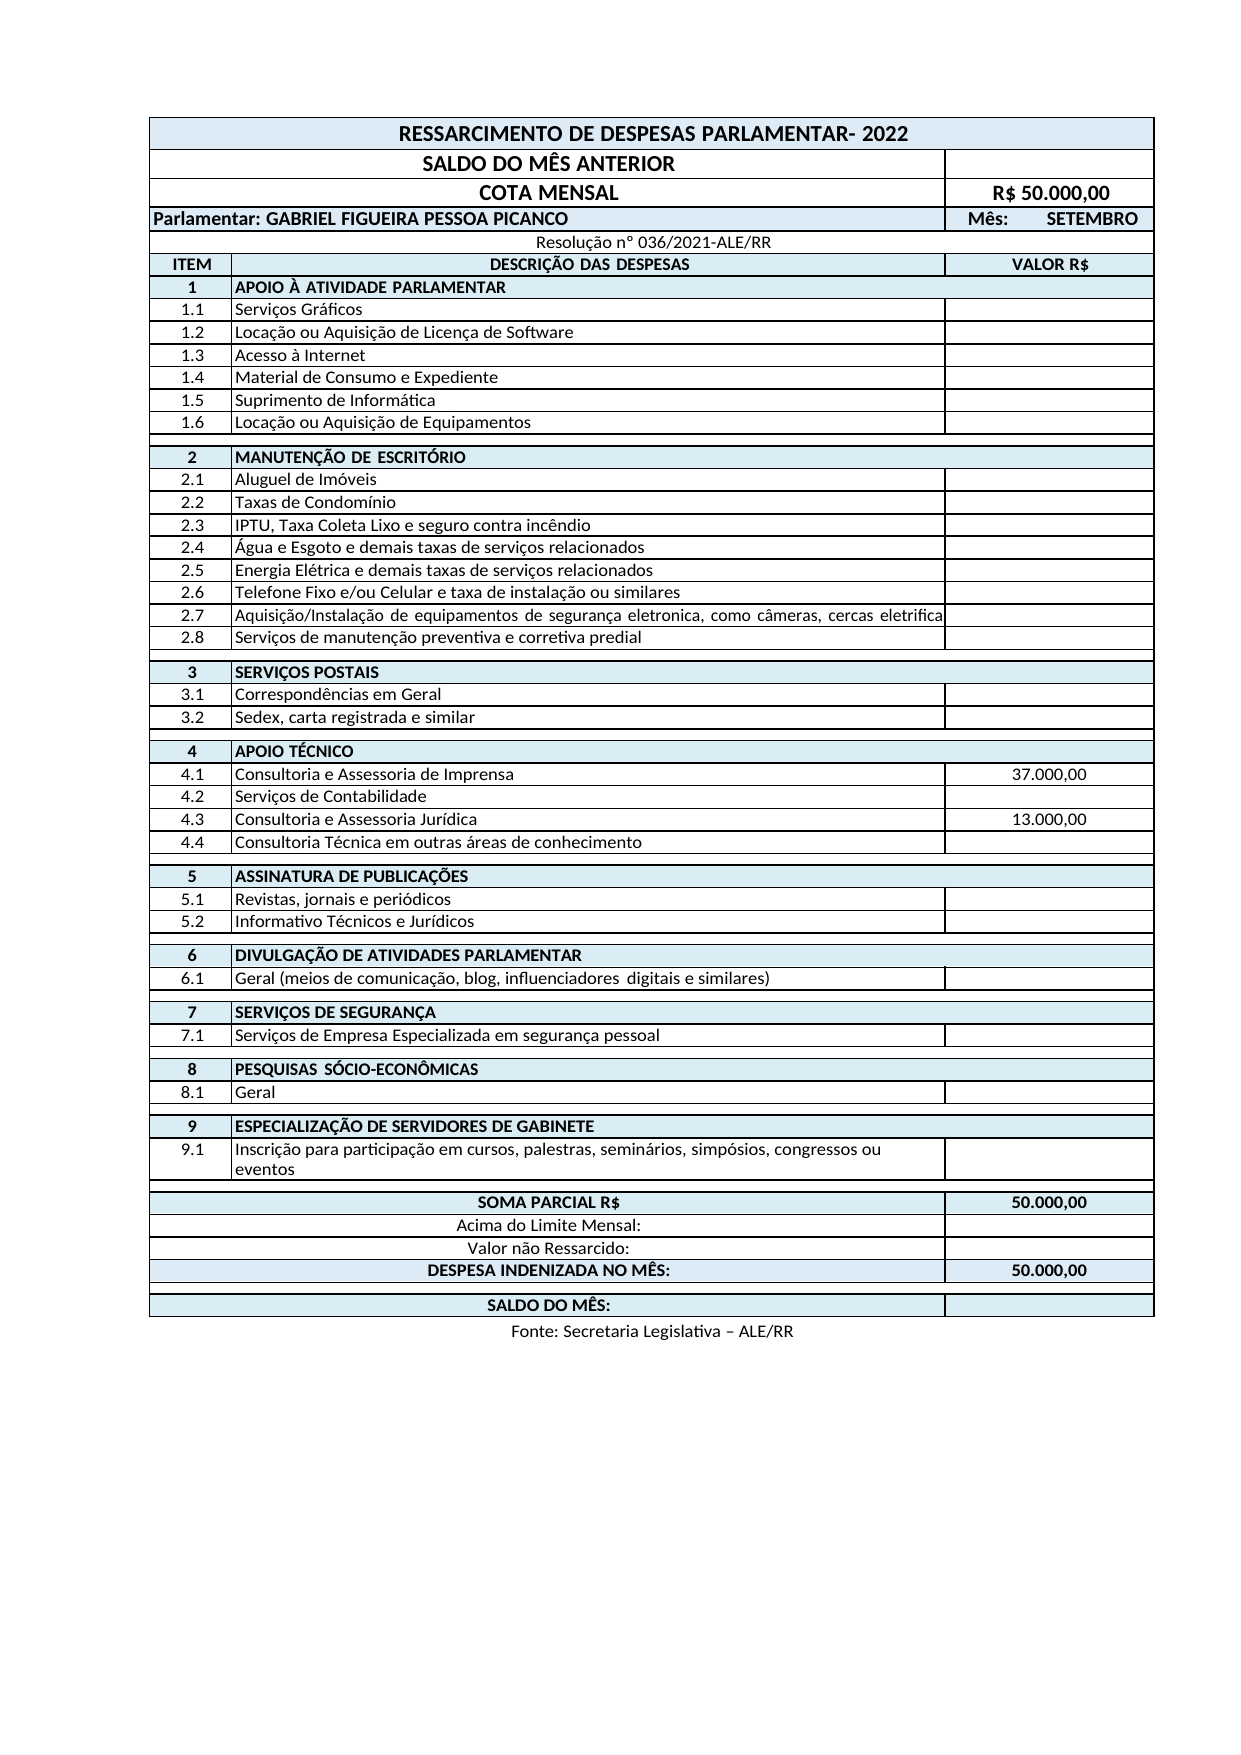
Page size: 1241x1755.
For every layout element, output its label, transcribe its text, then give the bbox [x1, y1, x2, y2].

table_cell Locação ou Aquisição de Equipamentos [232, 412, 944, 433]
table_cell ITEM [150, 254, 231, 275]
table_cell 3.1 [150, 684, 231, 705]
table_cell SALDO DO MÊS: [150, 1295, 944, 1316]
table_cell [150, 435, 1153, 445]
table_cell 2.1 [150, 469, 231, 490]
table_cell [946, 1295, 1153, 1316]
table_cell [946, 968, 1153, 989]
table_cell 37.000,00 [946, 764, 1153, 785]
table_cell Acesso à Internet [232, 345, 944, 366]
table_cell Serviços Gráficos [232, 299, 944, 320]
table_cell [150, 730, 1153, 739]
table_cell Valor não Ressarcido: [150, 1238, 944, 1259]
table_cell 2.5 [150, 560, 231, 581]
table_cell Inscrição para participação em cursos, palestras, seminários, simpósios, congressos ou eventos [232, 1139, 944, 1179]
table_cell [150, 854, 1153, 864]
table_cell 4.1 [150, 764, 231, 785]
table_cell Água e Esgoto e demais taxas de serviços relacionados [232, 537, 944, 558]
table_cell APOIO À ATIVIDADE PARLAMENTAR [232, 277, 1153, 298]
table_cell [150, 1047, 1153, 1057]
table_cell [150, 934, 1153, 944]
table_cell 1 [150, 277, 231, 298]
table_cell 2.7 [150, 605, 231, 626]
table_cell [946, 582, 1153, 603]
table_cell 1.4 [150, 367, 231, 388]
table_cell SALDO DO MÊS ANTERIOR [150, 150, 944, 177]
table_cell Geral (meios de comunicação, blog, influenciadores digitais e similares) [232, 968, 944, 989]
table_cell SOMA PARCIAL R$ [150, 1193, 944, 1213]
table_cell [946, 1215, 1153, 1236]
table_cell [946, 888, 1153, 909]
table_cell [150, 1104, 1153, 1114]
table_cell 5.1 [150, 888, 231, 909]
table_cell 2.2 [150, 492, 231, 513]
table_cell IPTU, Taxa Coleta Lixo e seguro contra incêndio [232, 515, 944, 535]
table_cell [150, 1283, 1153, 1293]
table_cell Consultoria e Assessoria Jurídica [232, 809, 944, 830]
table_cell [946, 299, 1153, 320]
table_cell Geral [232, 1082, 944, 1103]
table_cell DESPESA INDENIZADA NO MÊS: [150, 1260, 944, 1281]
table_cell [946, 322, 1153, 343]
table_cell [946, 1139, 1153, 1179]
table_cell SERVIÇOS POSTAIS [232, 662, 1153, 683]
table_cell Mês: SETEMBRO [946, 208, 1153, 230]
table_cell [946, 707, 1153, 728]
table_cell Aluguel de Imóveis [232, 469, 944, 490]
table_cell MANUTENÇÃO DE ESCRITÓRIO [232, 447, 1153, 468]
table_cell Informativo Técnicos e Jurídicos [232, 911, 944, 932]
table_cell APOIO TÉCNICO [232, 741, 1153, 762]
table_cell Consultoria Técnica em outras áreas de conhecimento [232, 832, 944, 853]
table_cell [946, 605, 1153, 626]
table_cell 2.8 [150, 627, 231, 648]
table_cell [946, 345, 1153, 366]
table_cell 1.5 [150, 390, 231, 411]
table_cell [946, 412, 1153, 433]
table_cell 50.000,00 [946, 1193, 1153, 1213]
table_cell Serviços de manutenção preventiva e corretiva predial [232, 627, 944, 648]
table_cell 9 [150, 1116, 231, 1137]
table_cell 3.2 [150, 707, 231, 728]
table_cell 1.3 [150, 345, 231, 366]
table_cell [946, 1238, 1153, 1259]
table_cell 7 [150, 1002, 231, 1023]
table_cell 5.2 [150, 911, 231, 932]
table_cell Sedex, carta registrada e similar [232, 707, 944, 728]
table_cell [946, 786, 1153, 807]
table_cell COTA MENSAL [150, 179, 944, 206]
table_cell SERVIÇOS DE SEGURANÇA [232, 1002, 1153, 1023]
table_cell Resolução nº 036/2021-ALE/RR [150, 232, 1153, 252]
table_cell Serviços de Empresa Especializada em segurança pessoal [232, 1025, 944, 1046]
table_cell [150, 991, 1153, 1001]
table_cell 1.2 [150, 322, 231, 343]
table_cell [946, 515, 1153, 535]
table_cell DESCRIÇÃO DAS DESPESAS [232, 254, 944, 275]
table_cell 4.4 [150, 832, 231, 853]
table_cell Serviços de Contabilidade [232, 786, 944, 807]
table_cell [946, 537, 1153, 558]
table_cell [946, 492, 1153, 513]
table_cell 1.1 [150, 299, 231, 320]
table_cell 2 [150, 447, 231, 468]
table_cell Aquisição/Instalação de equipamentos de segurança eletronica, como câmeras, cercas eletrifica [232, 605, 944, 626]
table_cell VALOR R$ [946, 254, 1153, 275]
table_cell [946, 367, 1153, 388]
table_cell 4.3 [150, 809, 231, 830]
table_cell 50.000,00 [946, 1260, 1153, 1281]
table_cell Taxas de Condomínio [232, 492, 944, 513]
table_cell Telefone Fixo e/ou Celular e taxa de instalação ou similares [232, 582, 944, 603]
table_cell 8 [150, 1059, 231, 1080]
table_cell [150, 1181, 1153, 1191]
table_cell ESPECIALIZAÇÃO DE SERVIDORES DE GABINETE [232, 1116, 1153, 1137]
table_cell R$ 50.000,00 [946, 179, 1153, 206]
table_cell [150, 650, 1153, 660]
table_cell [946, 560, 1153, 581]
table_cell 4 [150, 741, 231, 762]
table_cell 2.3 [150, 515, 231, 535]
table_cell 2.4 [150, 537, 231, 558]
table_cell 4.2 [150, 786, 231, 807]
table_cell [946, 627, 1153, 648]
table_cell 1.6 [150, 412, 231, 433]
table_cell [946, 469, 1153, 490]
table_header RESSARCIMENTO DE DESPESAS PARLAMENTAR- 2022 [150, 118, 1153, 149]
table_cell [946, 832, 1153, 853]
table_cell Material de Consumo e Expediente [232, 367, 944, 388]
table_cell Energia Elétrica e demais taxas de serviços relacionados [232, 560, 944, 581]
text Fonte: Secretaria Legislativa – ALE/RR [510, 1320, 794, 1342]
table_cell Consultoria e Assessoria de Imprensa [232, 764, 944, 785]
table_cell [946, 390, 1153, 411]
table_cell [946, 684, 1153, 705]
table_cell PESQUISAS SÓCIO-ECONÔMICAS [232, 1059, 1153, 1080]
table_cell 5 [150, 866, 231, 887]
table_cell DIVULGAÇÃO DE ATIVIDADES PARLAMENTAR [232, 945, 1153, 966]
table_cell 6.1 [150, 968, 231, 989]
table_cell Correspondências em Geral [232, 684, 944, 705]
table_cell Acima do Limite Mensal: [150, 1215, 944, 1236]
table_cell 13.000,00 [946, 809, 1153, 830]
table_cell 8.1 [150, 1082, 231, 1103]
table_cell Revistas, jornais e periódicos [232, 888, 944, 909]
table_cell 2.6 [150, 582, 231, 603]
table_cell 6 [150, 945, 231, 966]
table_cell [946, 1082, 1153, 1103]
table_cell Parlamentar: GABRIEL FIGUEIRA PESSOA PICANCO [150, 208, 944, 230]
table_cell Suprimento de Informática [232, 390, 944, 411]
table_cell ASSINATURA DE PUBLICAÇÕES [232, 866, 1153, 887]
table_cell Locação ou Aquisição de Licença de Software [232, 322, 944, 343]
table_cell [946, 150, 1153, 177]
table_cell 7.1 [150, 1025, 231, 1046]
table_cell [946, 911, 1153, 932]
table_cell 9.1 [150, 1139, 231, 1179]
table_cell [946, 1025, 1153, 1046]
table_cell 3 [150, 662, 231, 683]
